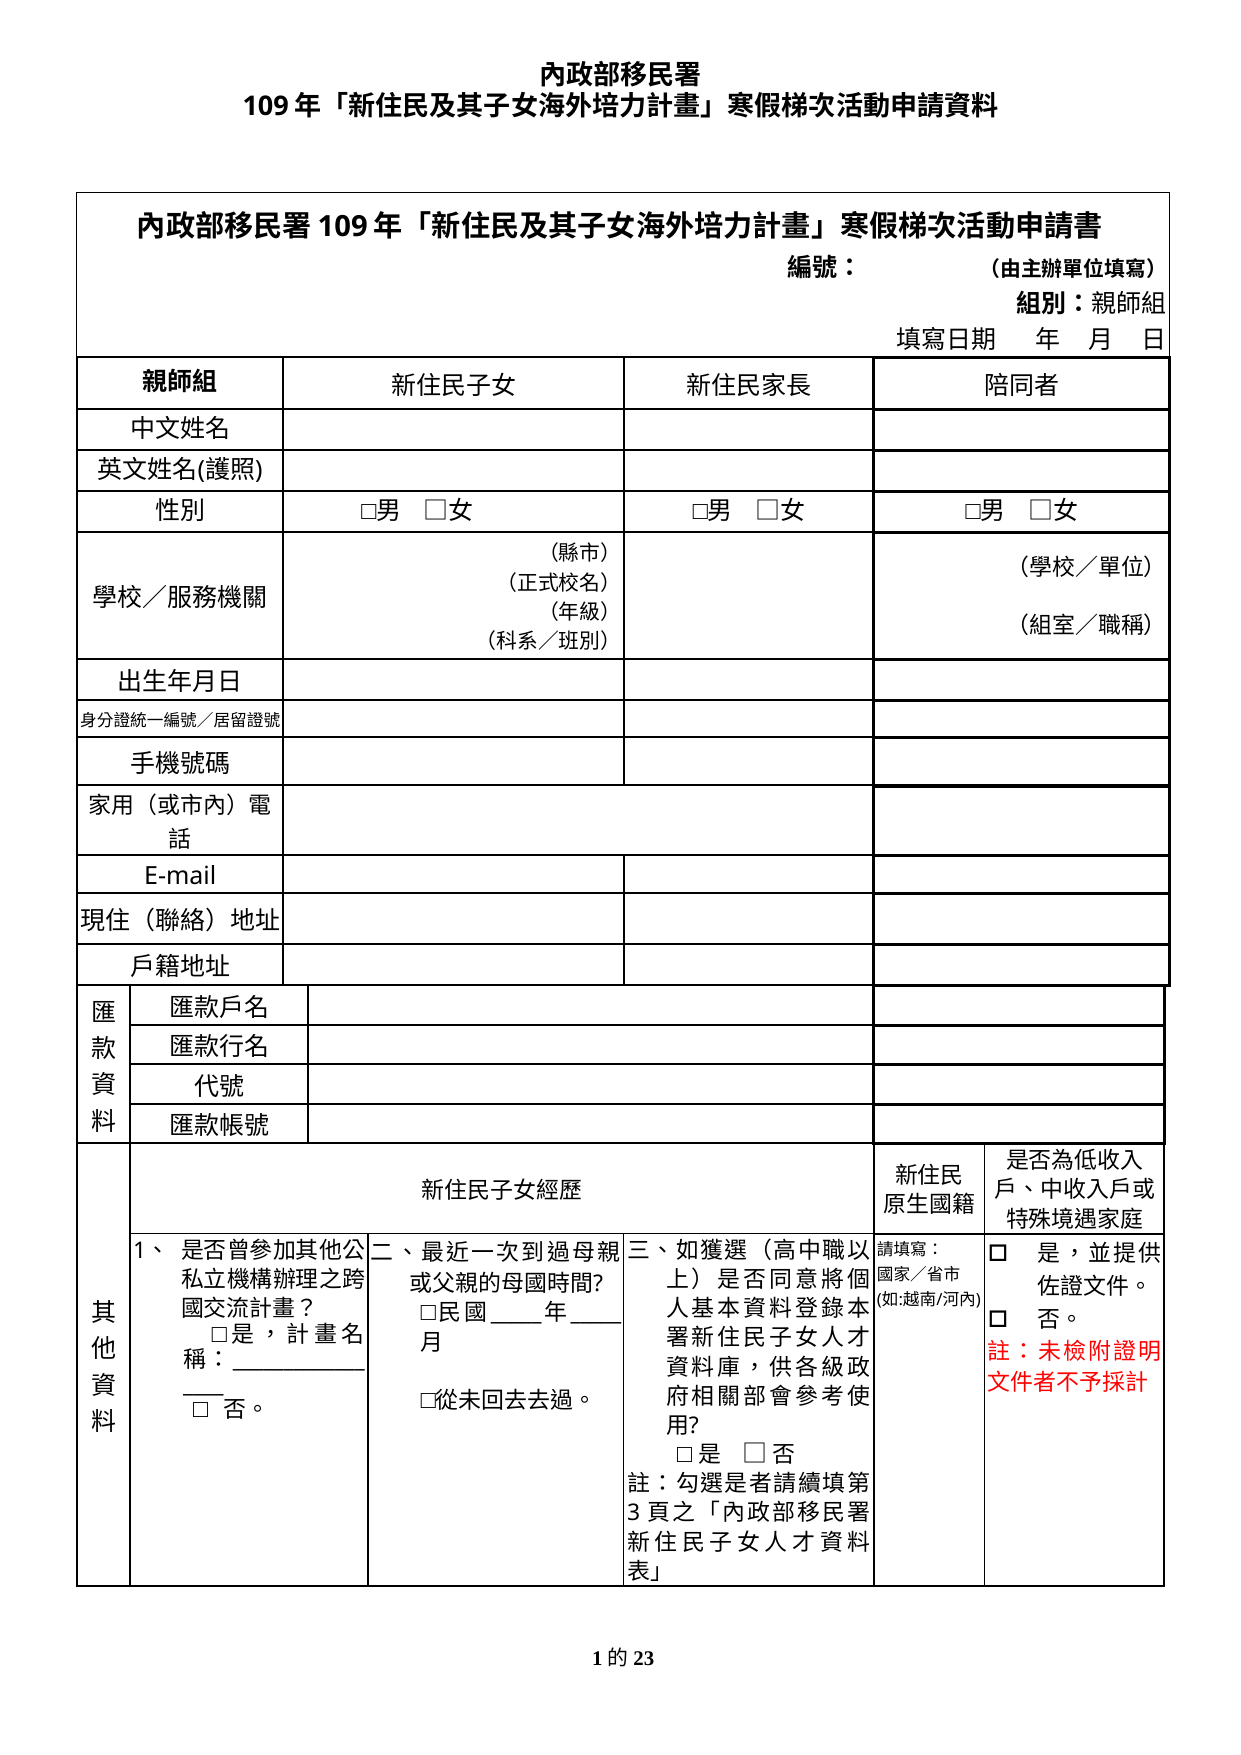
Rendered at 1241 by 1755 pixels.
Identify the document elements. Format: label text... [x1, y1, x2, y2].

table_cell 匯款資料 [78, 986, 129, 1142]
table_cell 匯款戶名 [131, 986, 307, 1023]
table_cell [1165, 1142, 1169, 1233]
table_cell □男 □女 [284, 492, 623, 531]
table_cell 二、最近一次到過母親或父親的母國時間? □民國_____年_____月 □從未回去去過。 [369, 1234, 623, 1585]
table_cell [625, 738, 872, 784]
table_cell [284, 856, 623, 892]
table_cell [284, 945, 623, 984]
table_cell [1165, 1233, 1169, 1585]
table_cell [625, 894, 872, 943]
table_cell [284, 786, 872, 854]
table_cell 是，並提供佐證文件。 否。 註：未檢附證明文件者不予採計 [985, 1235, 1163, 1585]
table_cell [875, 1027, 1163, 1063]
table_cell [625, 533, 872, 657]
table_cell [625, 701, 872, 736]
table_cell 英文姓名(護照) [78, 451, 282, 490]
table_cell 其他資料 [78, 1144, 129, 1585]
table_cell [875, 452, 1168, 490]
table_cell [875, 661, 1168, 699]
table_cell [875, 788, 1168, 854]
table_cell 身分證統一編號／居留證號 [78, 701, 282, 736]
table_cell [875, 702, 1168, 736]
table_cell [284, 738, 623, 784]
table_cell [625, 451, 872, 490]
table_cell [875, 1066, 1163, 1103]
table_cell [309, 1105, 872, 1142]
table_cell 匯款行名 [131, 1026, 307, 1063]
table_cell 新住民子女經歷 [131, 1144, 873, 1233]
table_cell 現住（聯絡）地址 [78, 894, 282, 943]
table_cell [875, 946, 1168, 984]
table_cell [625, 410, 872, 449]
table_cell 中文姓名 [78, 410, 282, 449]
table_cell 新住民 原生國籍 [875, 1145, 984, 1233]
table_cell [284, 451, 623, 490]
table_cell 三、如獲選（高中職以上）是否同意將個人基本資料登錄本署新住民子女人才資料庫，供各級政府相關部會參考使用? □ 是 □ 否 註：勾選是者請續填第3頁之「內政部移民署新住民子女人才資料表」 [624, 1234, 873, 1585]
table_cell 新住民子女 [284, 358, 623, 407]
table_cell 手機號碼 [78, 738, 282, 784]
table_cell 代號 [131, 1065, 307, 1103]
table_cell [309, 1026, 872, 1063]
table_cell [309, 1065, 872, 1103]
table_cell [625, 856, 872, 892]
table_header 內政部移民署109年「新住民及其子女海外培力計畫」寒假梯次活動申請書 編號： （由主辦單位填寫） 組別：親師組 填寫日期 年 月 日 [77, 193, 1169, 356]
table_cell □男 □女 [625, 492, 872, 531]
table_cell 親師組 [78, 358, 282, 407]
table_cell [284, 660, 623, 699]
table_cell 是否曾參加其他公私立機構辦理之跨國交流計畫？ □是，計畫名稱：_________________ □ 否。 [131, 1234, 367, 1585]
table_cell [625, 660, 872, 699]
table_cell 陪同者 [875, 359, 1168, 407]
table_cell [625, 945, 872, 984]
table_cell 匯款帳號 [131, 1105, 307, 1142]
table_cell [875, 857, 1168, 892]
table_cell [875, 987, 1163, 1023]
table_cell （縣市） （正式校名） （年級） （科系／班別） [284, 533, 623, 657]
table_cell E-mail [78, 856, 282, 892]
table_cell 是否為低收入戶、中收入戶或特殊境遇家庭 [985, 1145, 1163, 1233]
table_cell 出生年月日 [78, 660, 282, 699]
table_cell [875, 739, 1168, 784]
table_cell [875, 1106, 1163, 1142]
table_cell 戶籍地址 [78, 945, 282, 984]
table_cell 家用（或市內）電話 [78, 786, 282, 854]
table_cell 請填寫： 國家／省市 (如:越南/河內) [875, 1235, 984, 1585]
table_cell □男 □女 [875, 493, 1168, 531]
table_cell 學校／服務機關 [78, 533, 282, 657]
table_cell [284, 894, 623, 943]
table_cell 性別 [78, 492, 282, 531]
table_cell [875, 895, 1168, 943]
table_cell [284, 410, 623, 449]
table_cell [875, 411, 1168, 449]
table_cell [284, 701, 623, 736]
table_cell [309, 986, 872, 1023]
table_cell （學校／單位） （組室／職稱） [875, 534, 1168, 657]
table_cell 新住民家長 [625, 358, 872, 407]
